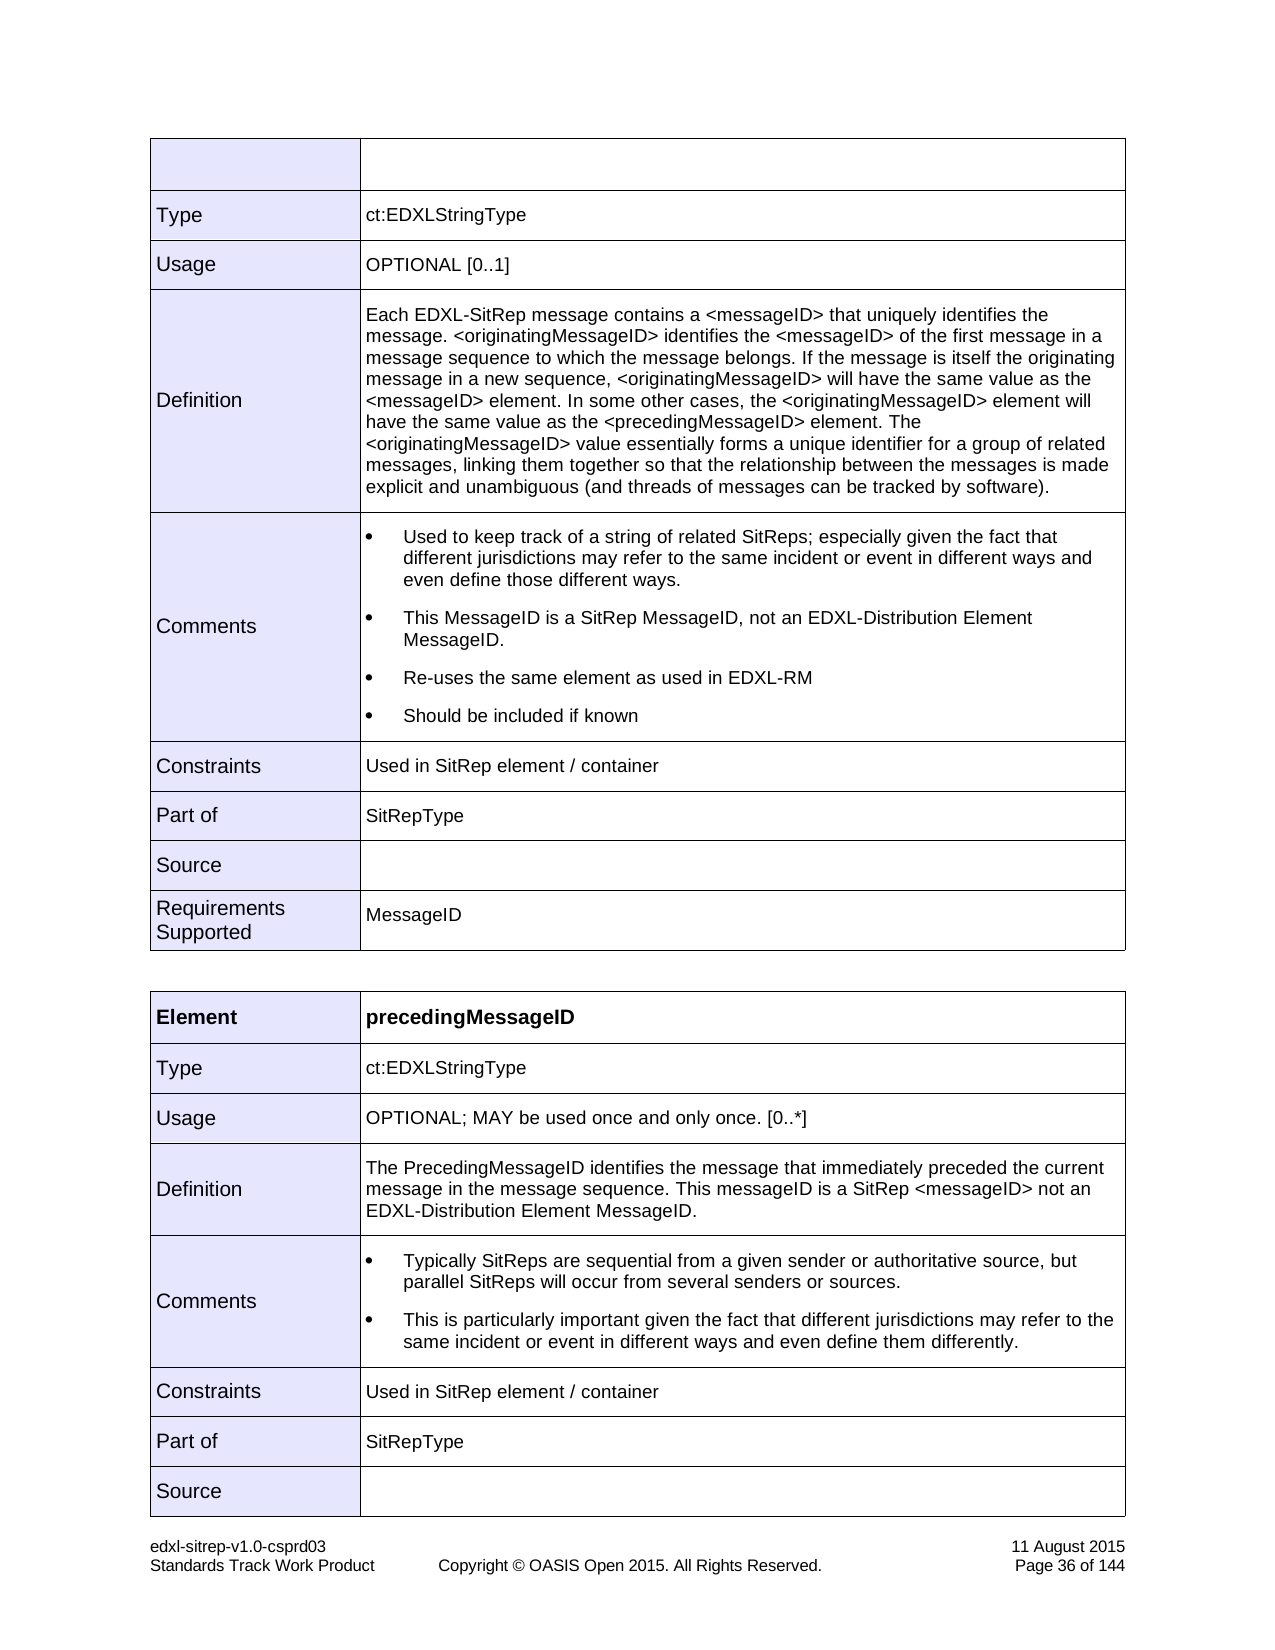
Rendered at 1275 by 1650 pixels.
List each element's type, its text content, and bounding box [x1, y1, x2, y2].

table_cell Part of [151, 1417, 360, 1466]
table_cell Part of [151, 792, 360, 840]
table_header [361, 139, 1125, 190]
table_header precedingMessageID [361, 992, 1125, 1043]
table_header [151, 139, 360, 190]
table_cell Definition [151, 290, 360, 512]
table_cell Requirements Supported [151, 891, 360, 950]
table_cell ct:EDXLStringType [361, 191, 1125, 239]
table_cell ct:EDXLStringType [361, 1044, 1125, 1093]
table_cell Used in SitRep element / container [361, 1368, 1125, 1416]
table_cell Constraints [151, 1368, 360, 1416]
table_cell Type [151, 1044, 360, 1093]
table_cell Definition [151, 1144, 360, 1235]
table_cell Constraints [151, 742, 360, 791]
table_cell OPTIONAL; MAY be used once and only once. [0..*] [361, 1094, 1125, 1142]
table_cell Comments [151, 1236, 360, 1367]
table_cell [361, 841, 1125, 890]
table_cell [361, 1467, 1125, 1516]
table_cell Type [151, 191, 360, 239]
table_cell Comments [151, 513, 360, 741]
table_cell Typically SitReps are sequential from a given sender or authoritative source, but parallel SitReps will occur from several senders or sources. This is particularly important given the fact that different jurisdictions may refer to the same incident or event in different ways and even define them differently. [361, 1236, 1125, 1367]
table_cell Usage [151, 241, 360, 289]
table_cell Source [151, 1467, 360, 1516]
table_cell SitRepType [361, 1417, 1125, 1466]
table_cell Usage [151, 1094, 360, 1142]
table_cell Each EDXL-SitRep message contains a <messageID> that uniquely identifies the message. <originatingMessageID> identifies the <messageID> of the first message in a message sequence to which the message belongs. If the message is itself the originating message in a new sequence, <originatingMessageID> will have the same value as the <messageID> element. In some other cases, the <originatingMessageID> element will have the same value as the <precedingMessageID> element. The <originatingMessageID> value essentially forms a unique identifier for a group of related messages, linking them together so that the relationship between the messages is made explicit and unambiguous (and threads of messages can be tracked by software). [361, 290, 1125, 512]
table_header Element [151, 992, 360, 1043]
table_cell MessageID [361, 891, 1125, 950]
table_cell Used to keep track of a string of related SitReps; especially given the fact that different jurisdictions may refer to the same incident or event in different ways and even define those different ways. This MessageID is a SitRep MessageID, not an EDXL-Distribution Element MessageID. Re-uses the same element as used in EDXL-RM Should be included if known [361, 513, 1125, 741]
table_cell The PrecedingMessageID identifies the message that immediately preceded the current message in the message sequence. This messageID is a SitRep <messageID> not an EDXL-Distribution Element MessageID. [361, 1144, 1125, 1235]
table_cell SitRepType [361, 792, 1125, 840]
table_cell Source [151, 841, 360, 890]
table_cell Used in SitRep element / container [361, 742, 1125, 791]
table_cell OPTIONAL [0..1] [361, 241, 1125, 289]
